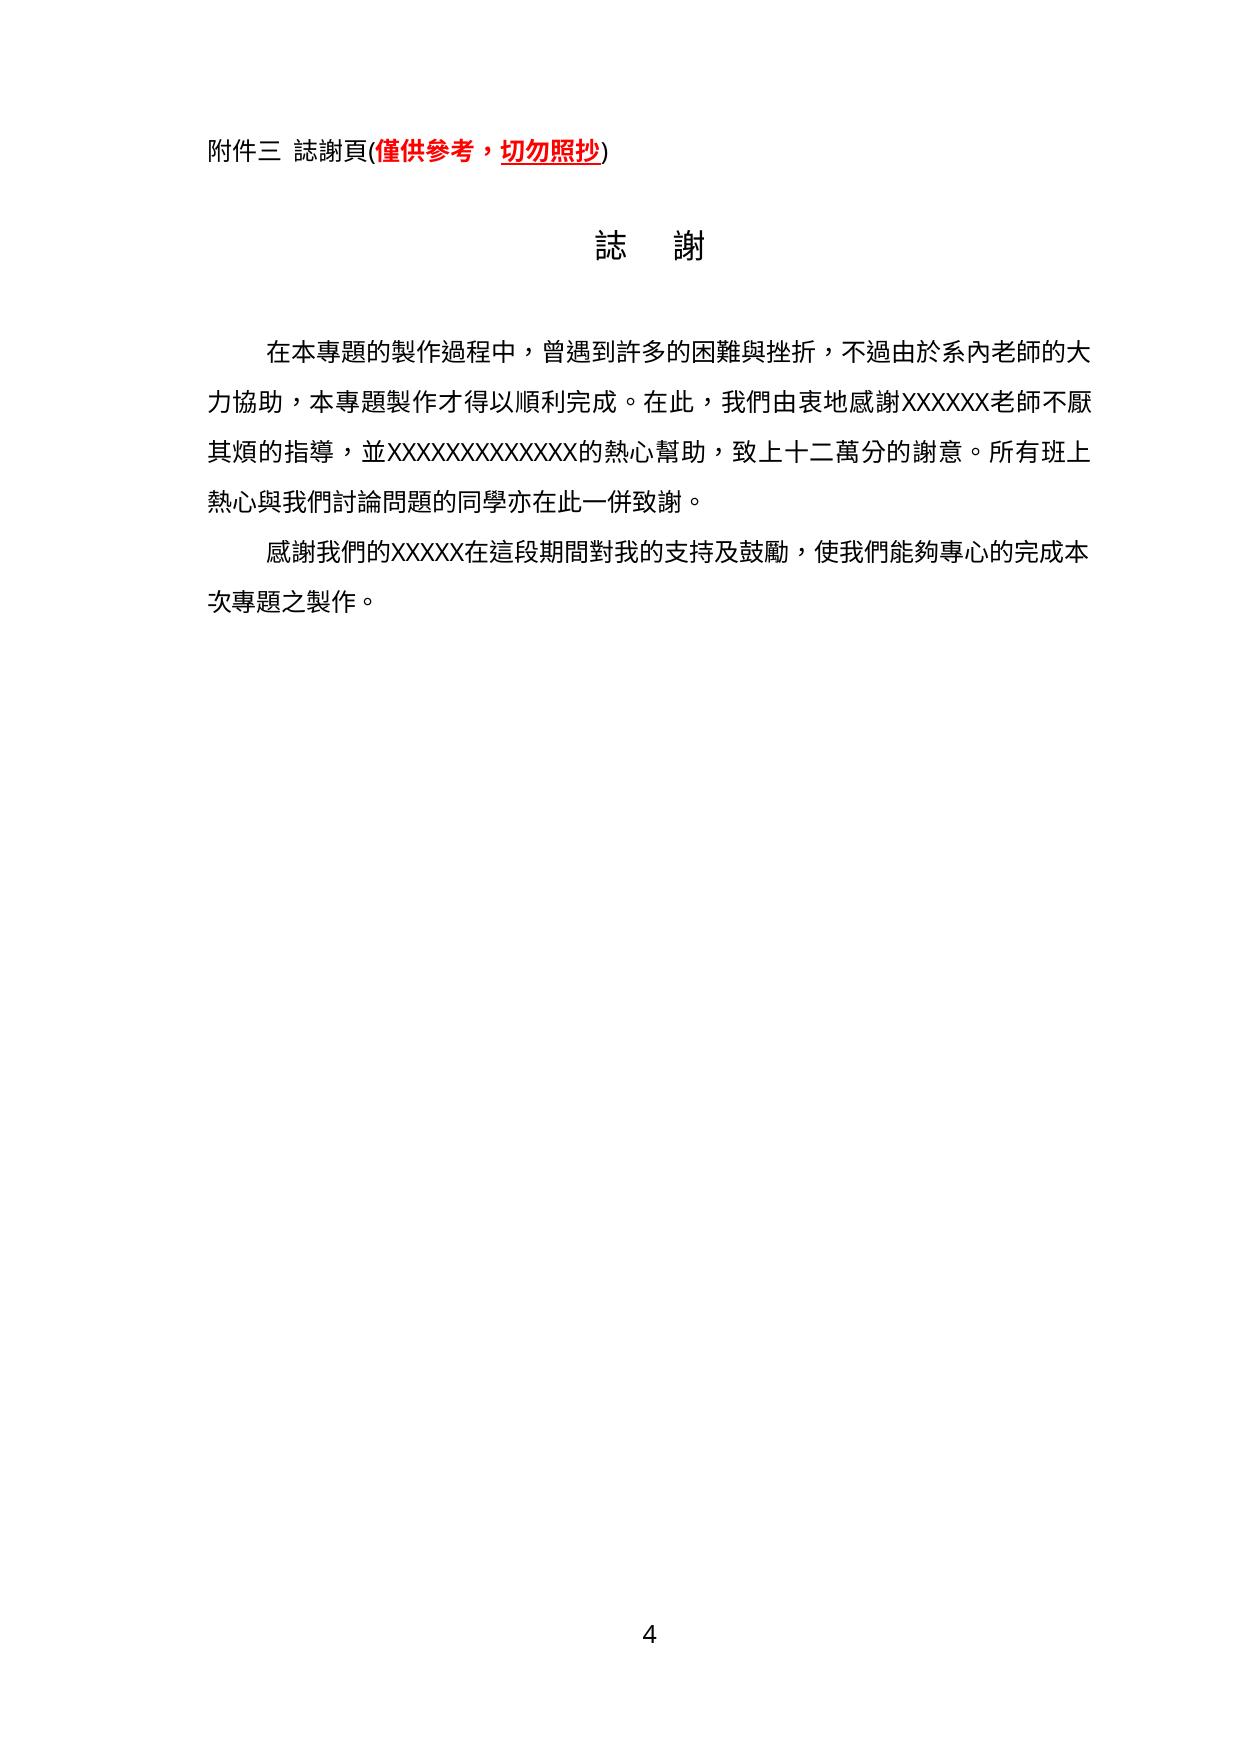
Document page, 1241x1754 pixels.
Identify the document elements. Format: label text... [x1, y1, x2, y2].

text 在本專題的製作過程中，曾遇到許多的困難與挫折，不過由於系內老師的大力協助，本專題製作才得以順利完成。在此，我們由衷地感謝XXXXXX老師不厭其煩的指導，並XXXXXXXXXXXXX的熱心幫助，致上十二萬分的謝意。所有班上熱心與我們討論問題的同學亦在此一併致謝。 [207, 319, 1092, 519]
text 附件三 誌謝頁(僅供參考，切勿照抄) [207, 118, 1092, 168]
text 感謝我們的XXXXX在這段期間對我的支持及鼓勵，使我們能夠專心的完成本次專題之製作。 [207, 519, 1092, 619]
text 誌 謝 [207, 218, 1092, 268]
